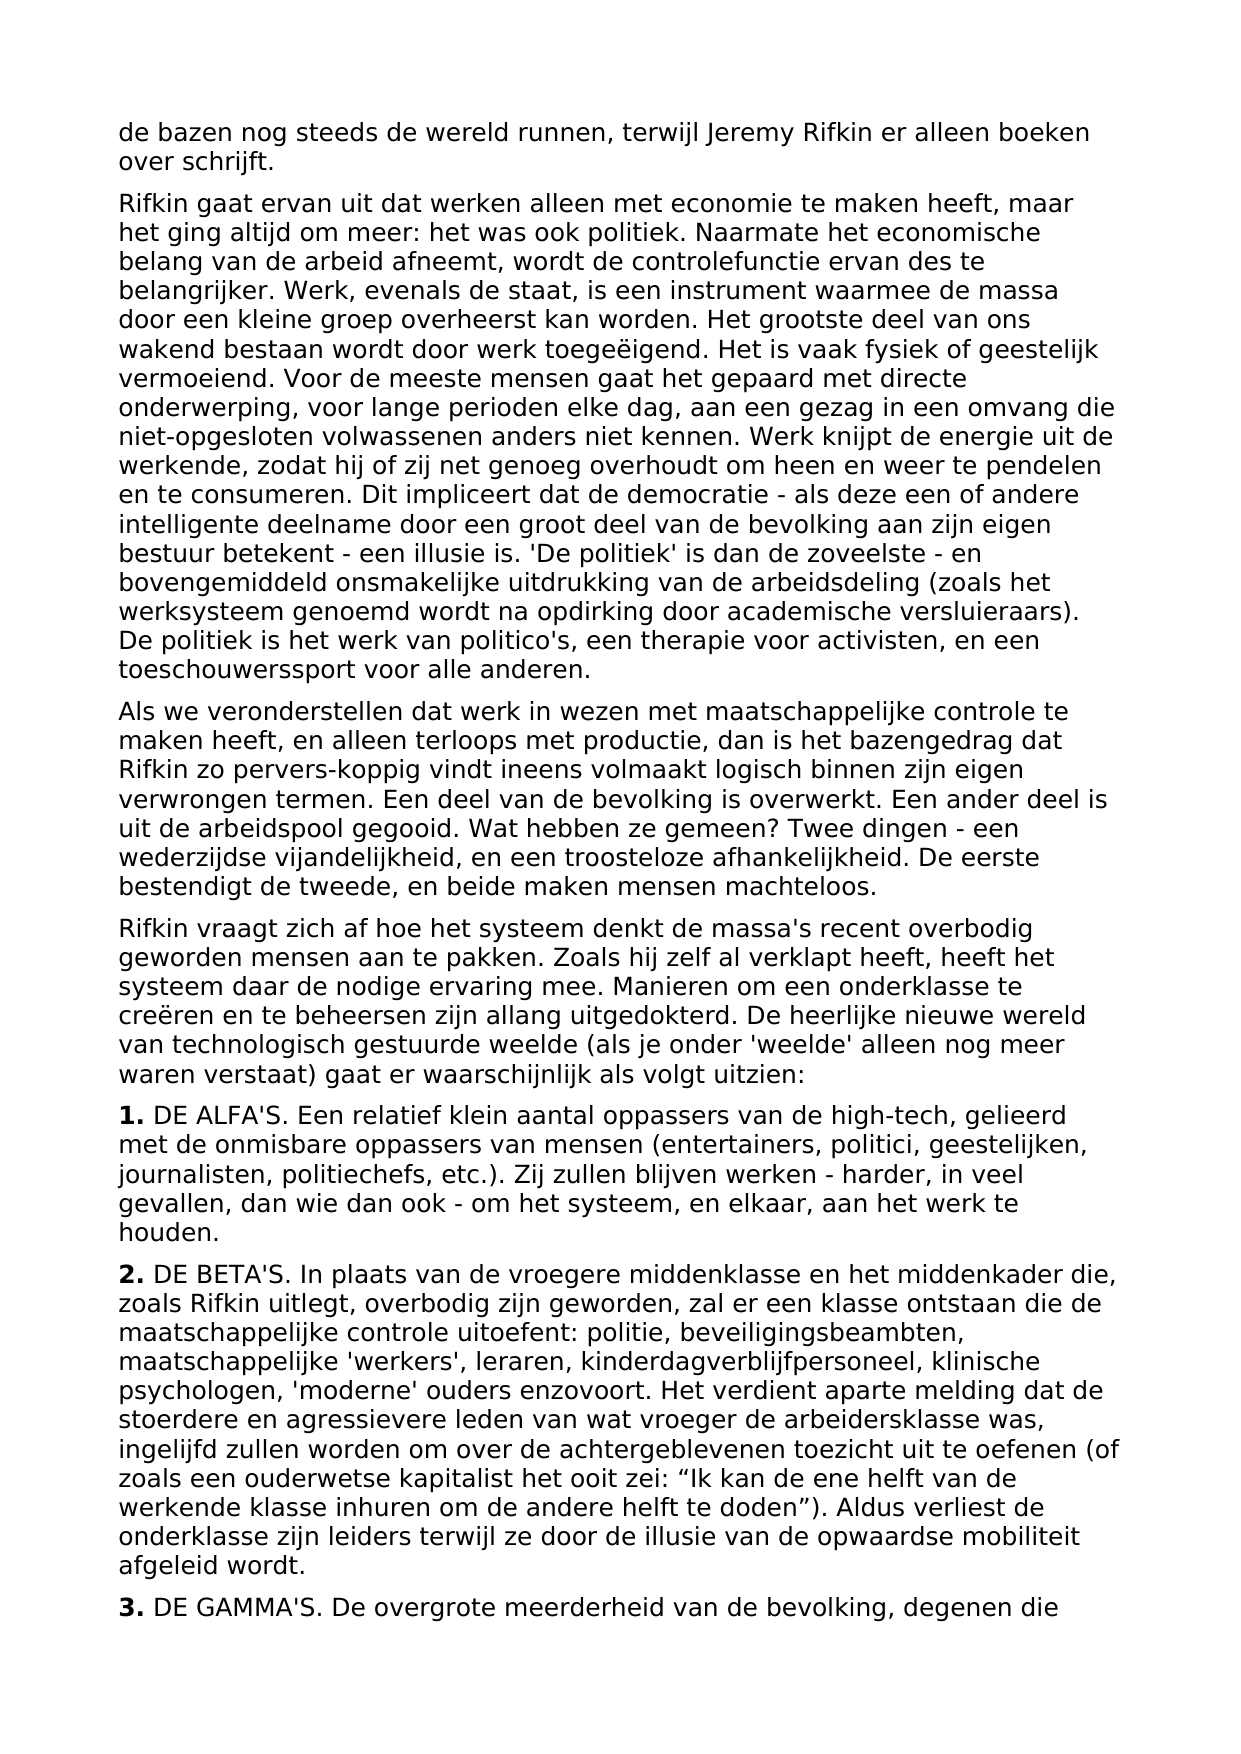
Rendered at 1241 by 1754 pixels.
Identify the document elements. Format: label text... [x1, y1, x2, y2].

text 2. DE BETA'S. In plaats van de vroegere middenklasse en het middenkader die, zoals Rifkin uitlegt, overbodig zijn geworden, zal er een klasse ontstaan die de maatschappelijke controle uitoefent: politie, beveiligingsbeambten, maatschappelijke 'werkers', leraren, kinderdagverblijfpersoneel, klinische psychologen, 'moderne' ouders enzovoort. Het verdient aparte melding dat de stoerdere en agressievere leden van wat vroeger de arbeidersklasse was, ingelijfd zullen worden om over de achtergeblevenen toezicht uit te oefenen (of zoals een ouderwetse kapitalist het ooit zei: “Ik kan de ene helft van de werkende klasse inhuren om de andere helft te doden”). Aldus verliest de onderklasse zijn leiders terwijl ze door de illusie van de opwaardse mobiliteit afgeleid wordt. [118, 1260, 1122, 1581]
text 3. DE GAMMA'S. De overgrote meerderheid van de bevolking, degenen die [118, 1593, 1122, 1622]
text Als we veronderstellen dat werk in wezen met maatschappelijke controle te maken heeft, en alleen terloops met productie, dan is het bazengedrag dat Rifkin zo pervers-koppig vindt ineens volmaakt logisch binnen zijn eigen verwrongen termen. Een deel van de bevolking is overwerkt. Een ander deel is uit de arbeidspool gegooid. Wat hebben ze gemeen? Twee dingen - een wederzijdse vijandelijkheid, en een troosteloze afhankelijkheid. De eerste bestendigt de tweede, en beide maken mensen machteloos. [118, 697, 1122, 901]
text de bazen nog steeds de wereld runnen, terwijl Jeremy Rifkin er alleen boeken over schrijft. [118, 118, 1122, 176]
text Rifkin gaat ervan uit dat werken alleen met economie te maken heeft, maar het ging altijd om meer: het was ook politiek. Naarmate het economische belang van de arbeid afneemt, wordt de controlefunctie ervan des te belangrijker. Werk, evenals de staat, is een instrument waarmee de massa door een kleine groep overheerst kan worden. Het grootste deel van ons wakend bestaan wordt door werk toegeëigend. Het is vaak fysiek of geestelijk vermoeiend. Voor de meeste mensen gaat het gepaard met directe onderwerping, voor lange perioden elke dag, aan een gezag in een omvang die niet-opgesloten volwassenen anders niet kennen. Werk knijpt de energie uit de werkende, zodat hij of zij net genoeg overhoudt om heen en weer te pendelen en te consumeren. Dit impliceert dat de democratie - als deze een of andere intelligente deelname door een groot deel van de bevolking aan zijn eigen bestuur betekent - een illusie is. 'De politiek' is dan de zoveelste - en bovengemiddeld onsmakelijke uitdrukking van de arbeidsdeling (zoals het werksysteem genoemd wordt na opdirking door academische versluieraars). De politiek is het werk van politico's, een therapie voor activisten, en een toeschouwerssport voor alle anderen. [118, 189, 1122, 685]
text 1. DE ALFA'S. Een relatief klein aantal oppassers van de high-tech, gelieerd met de onmisbare oppassers van mensen (entertainers, politici, geestelijken, journalisten, politiechefs, etc.). Zij zullen blijven werken - harder, in veel gevallen, dan wie dan ook - om het systeem, en elkaar, aan het werk te houden. [118, 1101, 1122, 1247]
text Rifkin vraagt zich af hoe het systeem denkt de massa's recent overbodig geworden mensen aan te pakken. Zoals hij zelf al verklapt heeft, heeft het systeem daar de nodige ervaring mee. Manieren om een onderklasse te creëren en te beheersen zijn allang uitgedokterd. De heerlijke nieuwe wereld van technologisch gestuurde weelde (als je onder 'weelde' alleen nog meer waren verstaat) gaat er waarschijnlijk als volgt uitzien: [118, 914, 1122, 1089]
